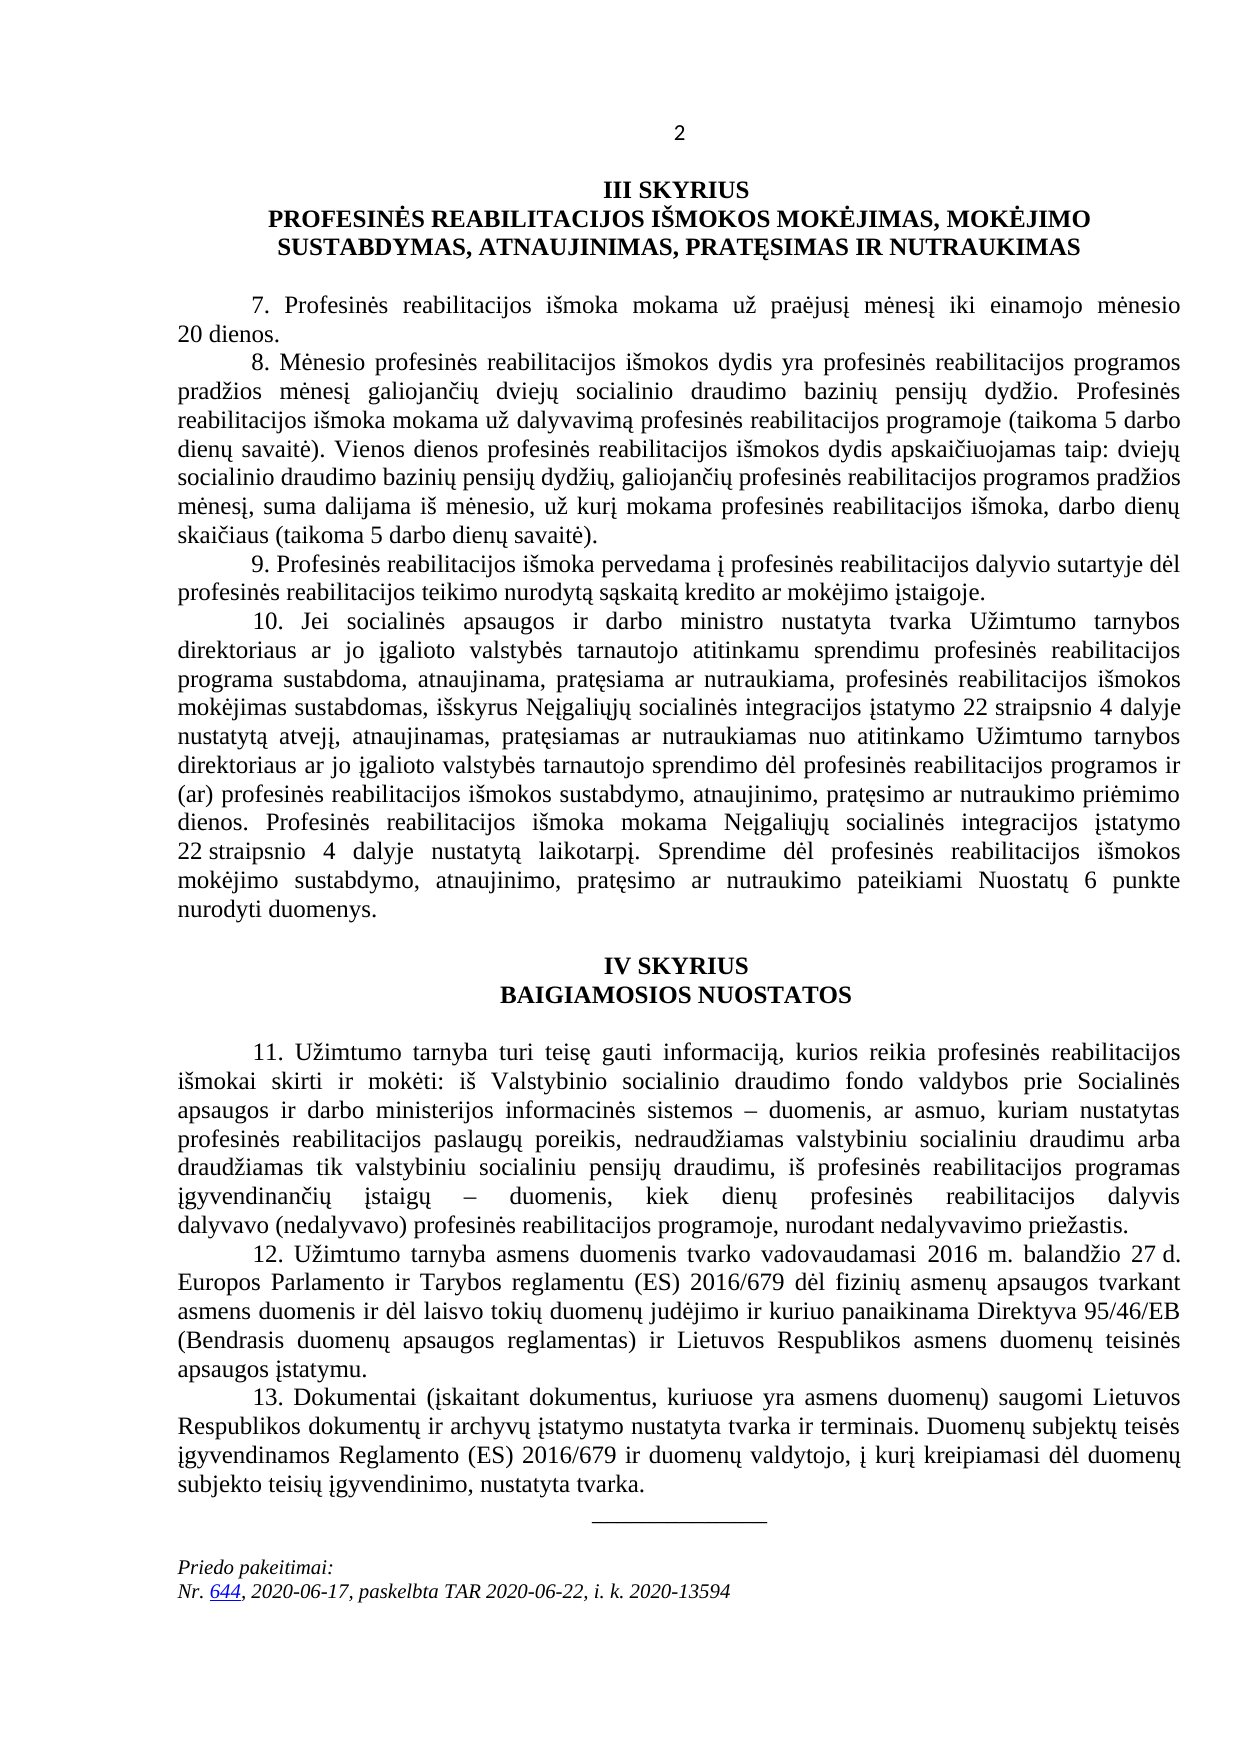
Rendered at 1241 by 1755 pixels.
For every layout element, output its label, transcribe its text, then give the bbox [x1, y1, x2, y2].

text 10. Jei socialinės apsaugos ir darbo ministro nustatyta tvarka Užimtumo tarnybos direktoriaus ar jo įgalioto valstybės tarnautojo atitinkamu sprendimu profesinės reabilitacijos programa sustabdoma, atnaujinama, pratęsiama ar nutraukiama, profesinės reabilitacijos išmokos mokėjimas sustabdomas, išskyrus Neįgaliųjų socialinės integracijos įstatymo 22 straipsnio 4 dalyje nustatytą atvejį, atnaujinamas, pratęsiamas ar nutraukiamas nuo atitinkamo Užimtumo tarnybos direktoriaus ar jo įgalioto valstybės tarnautojo sprendimo dėl profesinės reabilitacijos programos ir (ar) profesinės reabilitacijos išmokos sustabdymo, atnaujinimo, pratęsimo ar nutraukimo priėmimo dienos. Profesinės reabilitacijos išmoka mokama Neįgaliųjų socialinės integracijos įstatymo 22 straipsnio 4 dalyje nustatytą laikotarpį. Sprendime dėl profesinės reabilitacijos išmokos mokėjimo sustabdymo, atnaujinimo, pratęsimo ar nutraukimo pateikiami Nuostatų 6 punkte nurodyti duomenys. [177, 606, 1181, 922]
text III SKYRIUS PROFESINĖS REABILITACIJOS IŠMOKOS MOKĖJIMAS, MOKĖJIMO SUSTABDYMAS, ATNAUJINIMAS, PRATĘSIMAS IR NUTRAUKIMAS [177, 175, 1181, 261]
text 11. Užimtumo tarnyba turi teisę gauti informaciją, kurios reikia profesinės reabilitacijos išmokai skirti ir mokėti: iš Valstybinio socialinio draudimo fondo valdybos prie Socialinės apsaugos ir darbo ministerijos informacinės sistemos – duomenis, ar asmuo, kuriam nustatytas profesinės reabilitacijos paslaugų poreikis, nedraudžiamas valstybiniu socialiniu draudimu arba draudžiamas tik valstybiniu socialiniu pensijų draudimu, iš profesinės reabilitacijos programas įgyvendinančių įstaigų – duomenis, kiek dienų profesinės reabilitacijos dalyvis dalyvavo (nedalyvavo) profesinės reabilitacijos programoje, nurodant nedalyvavimo priežastis. [177, 1037, 1181, 1239]
text 13. Dokumentai (įskaitant dokumentus, kuriuose yra asmens duomenų) saugomi Lietuvos Respublikos dokumentų ir archyvų įstatymo nustatyta tvarka ir terminais. Duomenų subjektų teisės įgyvendinamos Reglamento (ES) 2016/679 ir duomenų valdytojo, į kurį kreipiamasi dėl duomenų subjekto teisių įgyvendinimo, nustatyta tvarka. [177, 1382, 1181, 1497]
text 12. Užimtumo tarnyba asmens duomenis tvarko vadovaudamasi 2016 m. balandžio 27 d. Europos Parlamento ir Tarybos reglamentu (ES) 2016/679 dėl fizinių asmenų apsaugos tvarkant asmens duomenis ir dėl laisvo tokių duomenų judėjimo ir kuriuo panaikinama Direktyva 95/46/EB (Bendrasis duomenų apsaugos reglamentas) ir Lietuvos Respublikos asmens duomenų teisinės apsaugos įstatymu. [177, 1239, 1181, 1382]
text ______________ [177, 1497, 1181, 1526]
text 8. Mėnesio profesinės reabilitacijos išmokos dydis yra profesinės reabilitacijos programos pradžios mėnesį galiojančių dviejų socialinio draudimo bazinių pensijų dydžio. Profesinės reabilitacijos išmoka mokama už dalyvavimą profesinės reabilitacijos programoje (taikoma 5 darbo dienų savaitė). Vienos dienos profesinės reabilitacijos išmokos dydis apskaičiuojamas taip: dviejų socialinio draudimo bazinių pensijų dydžių, galiojančių profesinės reabilitacijos programos pradžios mėnesį, suma dalijama iš mėnesio, už kurį mokama profesinės reabilitacijos išmoka, darbo dienų skaičiaus (taikoma 5 darbo dienų savaitė). [177, 347, 1181, 549]
text Nr. 644, 2020-06-17, paskelbta TAR 2020-06-22, i. k. 2020-13594 [177, 1579, 1181, 1603]
text 9. Profesinės reabilitacijos išmoka pervedama į profesinės reabilitacijos dalyvio sutartyje dėl profesinės reabilitacijos teikimo nurodytą sąskaitą kredito ar mokėjimo įstaigoje. [177, 549, 1181, 606]
text 7. Profesinės reabilitacijos išmoka mokama už praėjusį mėnesį iki einamojo mėnesio 20 dienos. [177, 290, 1181, 347]
text IV SKYRIUS BAIGIAMOSIOS NUOSTATOS [177, 951, 1181, 1009]
text Priedo pakeitimai: [177, 1555, 1181, 1579]
